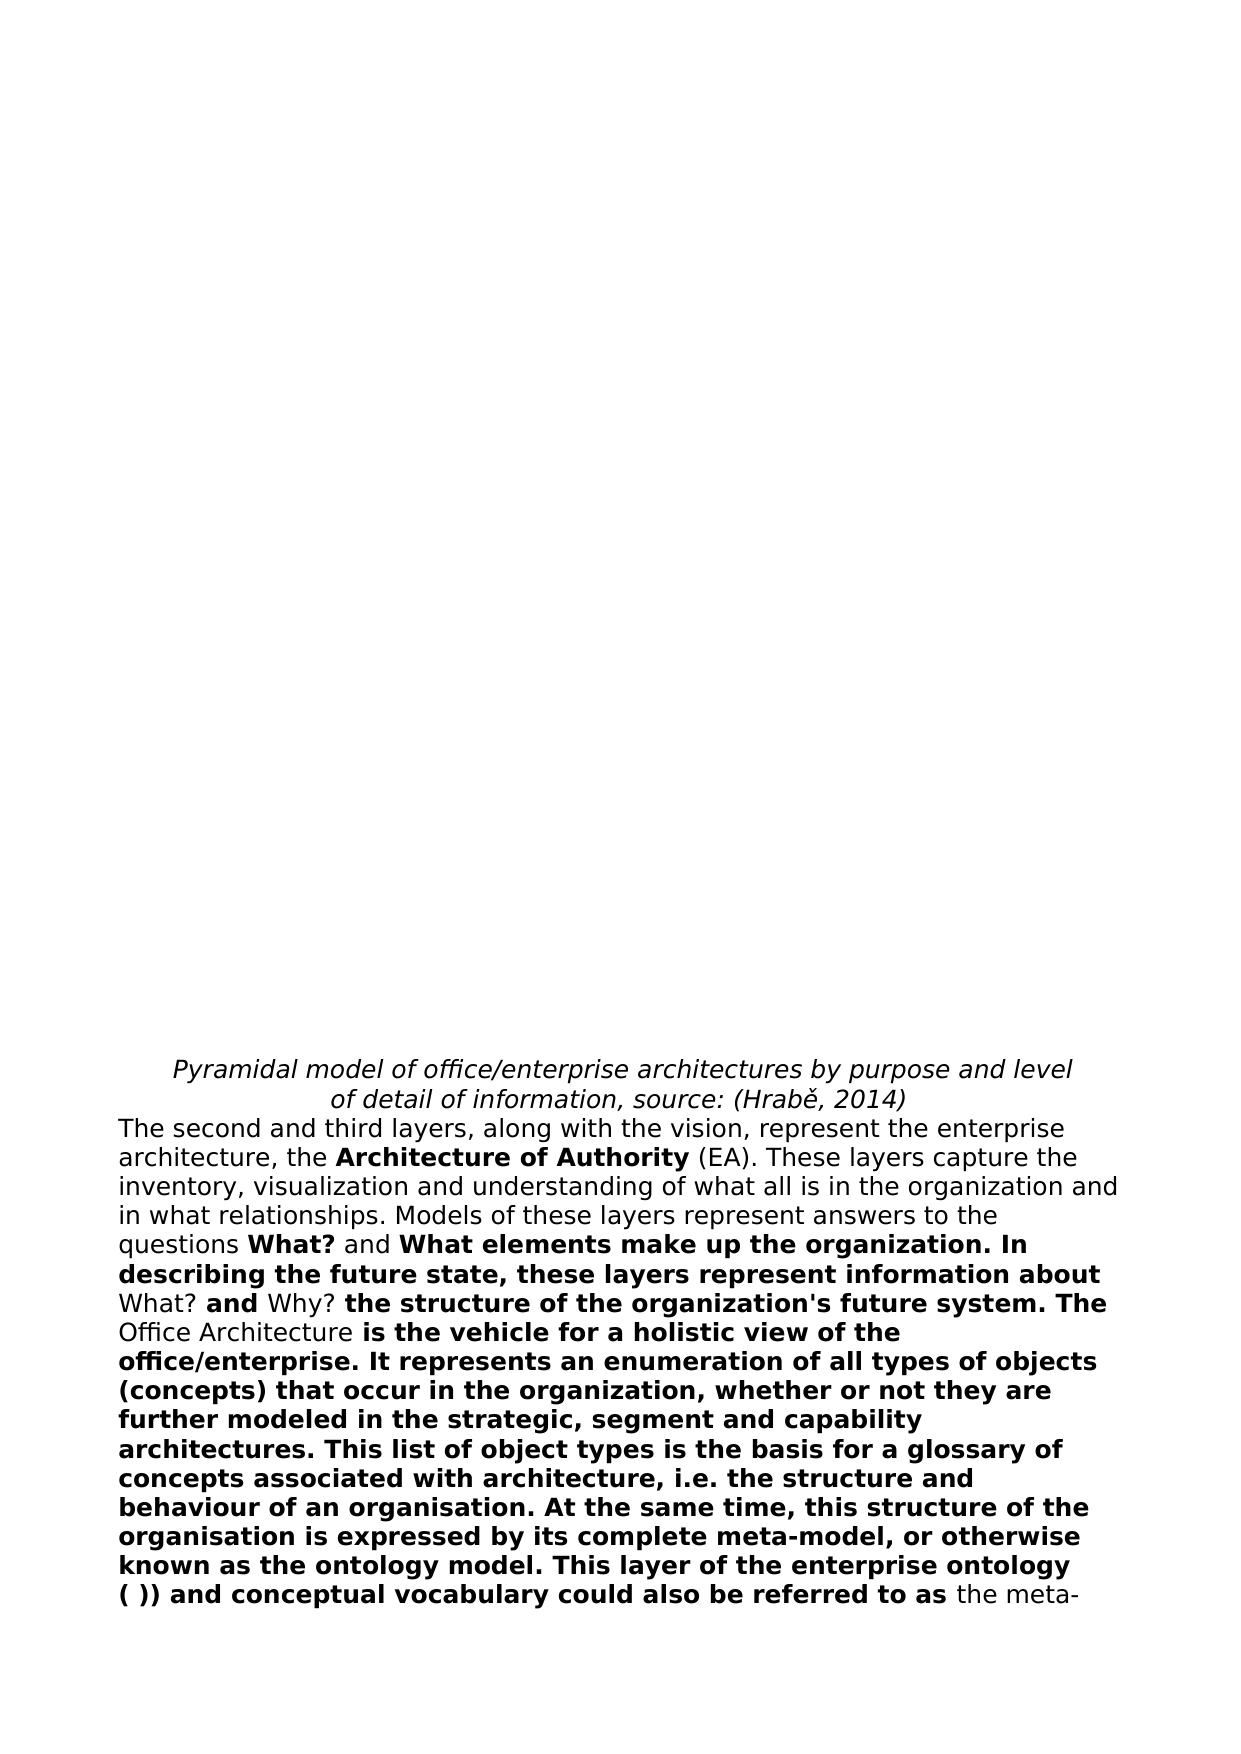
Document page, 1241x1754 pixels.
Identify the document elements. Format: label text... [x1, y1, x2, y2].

text Pyramidal model of office/enterprise architectures by purpose and level of detail of information, source: (Hrabě, 2014) [151, 131, 1089, 1114]
text The second and third layers, along with the vision, represent the enterprise architecture, the Architecture of Authority (EA). These layers capture the inventory, visualization and understanding of what all is in the organization and in what relationships. Models of these layers represent answers to the questions What? and What elements make up the organization. In describing the future state, these layers represent information about What? and Why? the structure of the organization's future system. The Office Architecture is the vehicle for a holistic view of the office/enterprise. It represents an enumeration of all types of objects (concepts) that occur in the organization, whether or not they are further modeled in the strategic, segment and capability architectures. This list of object types is the basis for a glossary of concepts associated with architecture, i.e. the structure and behaviour of an organisation. At the same time, this structure of the organisation is expressed by its complete meta-model, or otherwise known as the ontology model. This layer of the enterprise ontology ( )) and conceptual vocabulary could also be referred to as the meta- [118, 118, 1122, 1610]
